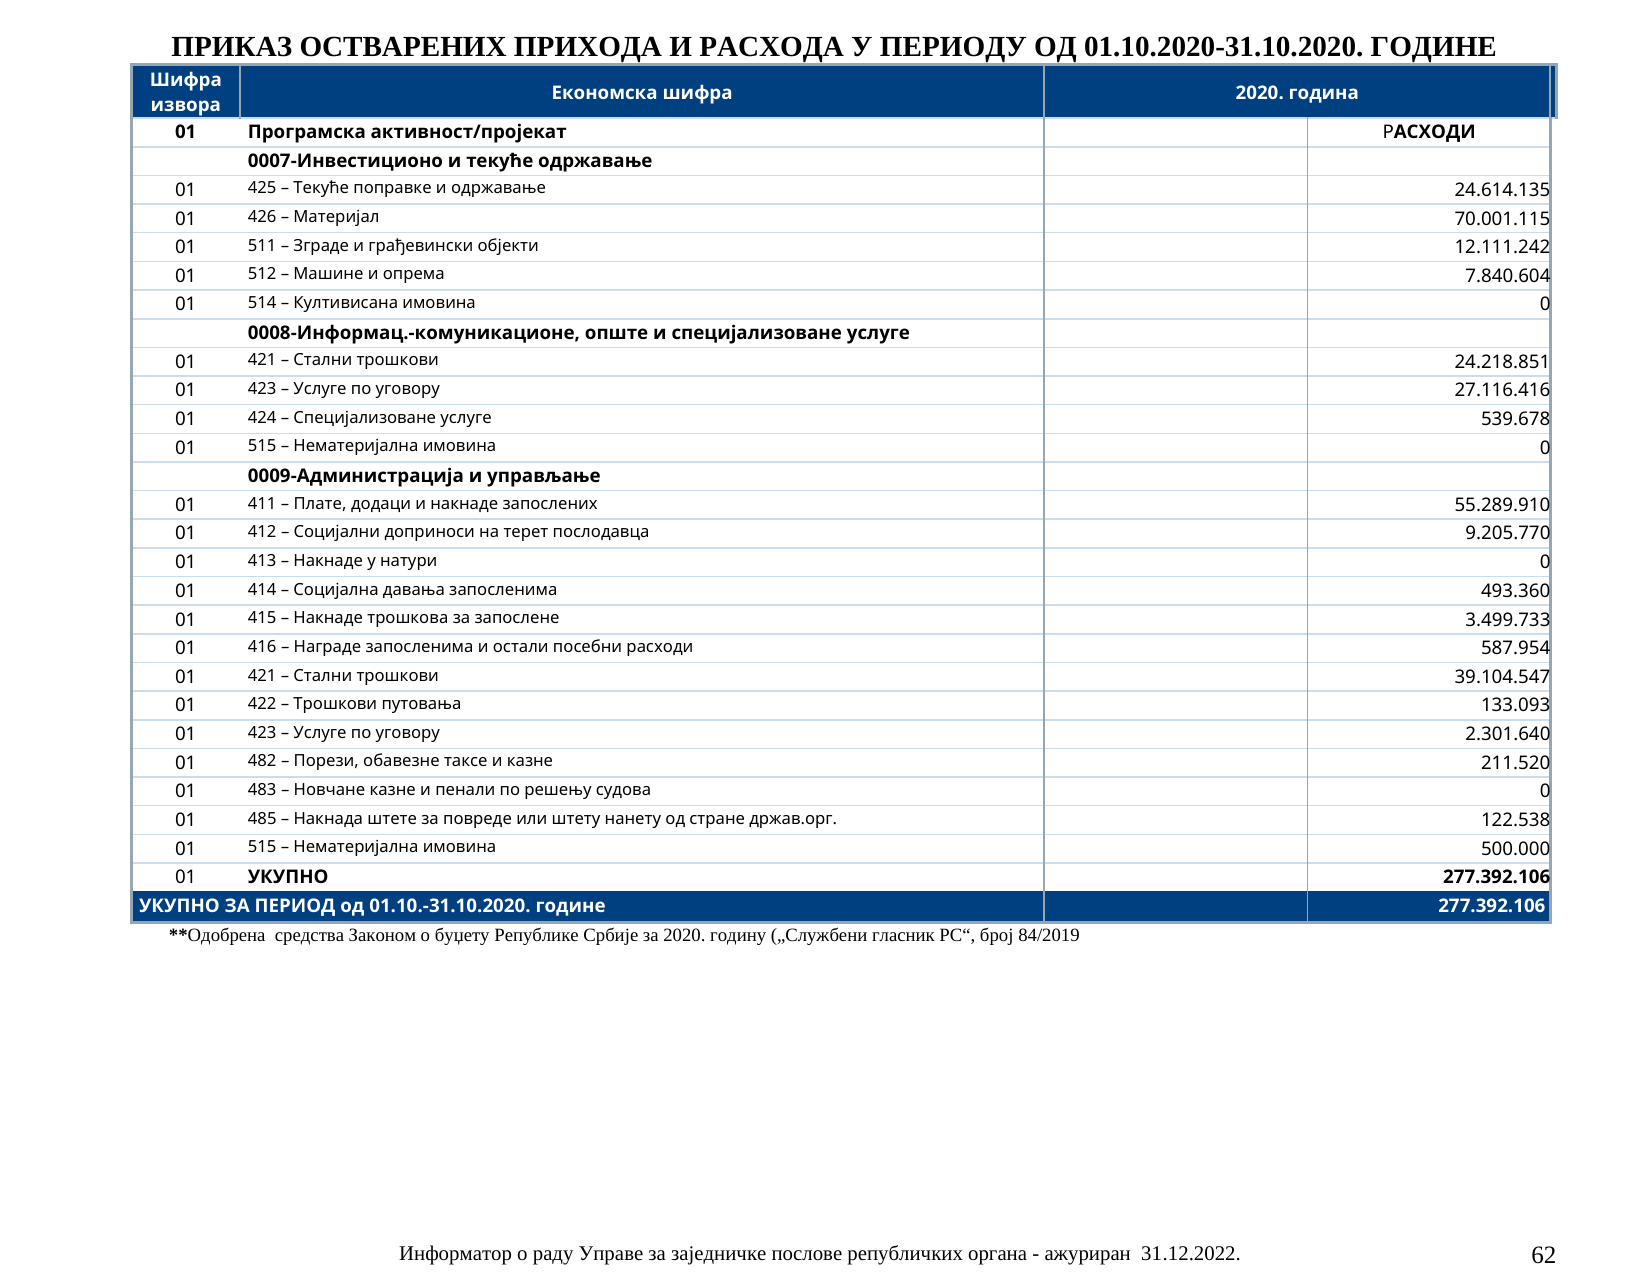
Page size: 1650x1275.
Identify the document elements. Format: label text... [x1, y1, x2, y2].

table_cell [1552, 690, 1556, 719]
table_cell 01 [133, 348, 240, 375]
table_cell [1045, 176, 1307, 203]
table_cell [1552, 518, 1556, 547]
table_cell 0009-Администрација и управљање [240, 463, 1043, 490]
table_cell [1045, 549, 1307, 576]
table_cell 423 – Услуге по уговору [240, 721, 1043, 747]
table_cell [1552, 175, 1556, 203]
table_cell 416 – Награде запосленима и остали посебни расходи [240, 635, 1043, 662]
table_cell [1045, 635, 1307, 662]
table_cell [1552, 261, 1556, 289]
table_cell [1045, 148, 1307, 174]
table_cell 01 [133, 520, 240, 547]
table_cell 539.678 [1308, 405, 1549, 432]
table_cell 01 [133, 233, 240, 261]
table_cell 01 [133, 577, 240, 604]
table_cell [1308, 463, 1549, 490]
table_cell 277.392.106 [1308, 864, 1549, 891]
table_cell [1552, 146, 1556, 174]
table_cell 01 [133, 835, 240, 862]
table_cell [1552, 461, 1556, 490]
table_cell [1552, 318, 1556, 346]
table_header Шифра извора [133, 66, 239, 117]
table_cell 500.000 [1308, 835, 1549, 862]
table_cell [1045, 520, 1307, 547]
table_cell 424 – Специјализоване услуге [240, 405, 1043, 432]
table_cell 133.093 [1308, 692, 1549, 719]
table_cell 0 [1308, 291, 1549, 318]
table_cell 414 – Социјална давања запосленима [240, 577, 1043, 604]
table_cell 01 [133, 635, 240, 662]
table_cell 9.205.770 [1308, 520, 1549, 547]
table_cell [1045, 606, 1307, 633]
table_cell 515 – Нематеријална имовина [240, 434, 1043, 461]
table_cell [1552, 891, 1556, 921]
table_cell 425 – Текуће поправке и одржавање [240, 176, 1043, 203]
table_cell [1552, 662, 1556, 690]
table_cell 0 [1308, 549, 1549, 576]
table_cell 01 [133, 205, 240, 232]
table_cell 422 – Трошкови путовања [240, 692, 1043, 719]
table_cell [1552, 375, 1556, 404]
table_cell 01 [133, 806, 240, 833]
table_cell [1552, 547, 1556, 576]
table_cell [1552, 862, 1556, 891]
table_cell 0008-Информац.-комуникационе, опште и специјализоване услуге [240, 320, 1043, 346]
table_cell 415 – Накнаде трошкова за запослене [240, 606, 1043, 633]
table_cell 426 – Материјал [240, 205, 1043, 232]
table_cell 01 [133, 663, 240, 690]
table_cell 01 [133, 119, 240, 146]
table_cell [1308, 320, 1549, 346]
table_cell [1045, 778, 1307, 805]
table_cell [1045, 835, 1307, 862]
table_cell [1045, 348, 1307, 375]
table_cell 493.360 [1308, 577, 1549, 604]
table_cell 413 – Накнаде у натури [240, 549, 1043, 576]
table_cell [1045, 377, 1307, 404]
table_cell [1045, 891, 1307, 921]
table_cell 01 [133, 377, 240, 404]
table_cell [133, 463, 240, 490]
table_cell Програмска активност/пројекат [240, 119, 1043, 146]
table_cell 0007-Инвестиционо и текуће одржавање [240, 148, 1043, 174]
table_cell [133, 320, 240, 346]
table_cell 01 [133, 692, 240, 719]
table_cell 01 [133, 749, 240, 776]
table_cell [1045, 205, 1307, 232]
table_cell [1045, 119, 1307, 146]
table_cell [1045, 233, 1307, 261]
table_cell [1552, 232, 1556, 261]
table_cell 421 – Стални трошкови [240, 663, 1043, 690]
table_cell 421 – Стални трошкови [240, 348, 1043, 375]
table_cell 12.111.242 [1308, 233, 1549, 261]
table_cell 01 [133, 606, 240, 633]
table_cell [1552, 604, 1556, 633]
table_cell [1045, 262, 1307, 289]
table_cell [1045, 577, 1307, 604]
table_cell 01 [133, 778, 240, 805]
table_cell [1552, 433, 1556, 461]
text **Одобрена средства Законом о буџету Републике Србије за 2020. годину („Службени гласник РС“, број 84/2019 [169, 924, 1556, 945]
table_cell 423 – Услуге по уговору [240, 377, 1043, 404]
table_cell 587.954 [1308, 635, 1549, 662]
text ПРИКАЗ ОСТВАРЕНИХ ПРИХОДА И РАСХОДА У ПЕРИОДУ ОД 01.10.2020-31.10.2020. ГОДИНЕ [112, 29, 1556, 63]
table_cell [1045, 749, 1307, 776]
table_cell 01 [133, 405, 240, 432]
table_cell 27.116.416 [1308, 377, 1549, 404]
table_cell 01 [133, 262, 240, 289]
table_cell РАСХОДИ [1308, 119, 1549, 146]
table_cell [1045, 721, 1307, 747]
table_cell 411 – Плате, додаци и накнаде запослених [240, 491, 1043, 518]
table_header Економска шифра [241, 66, 1043, 117]
table_cell [1552, 119, 1556, 146]
table_cell [1045, 291, 1307, 318]
table_cell [1552, 633, 1556, 662]
table_cell [1045, 491, 1307, 518]
table_cell [1552, 576, 1556, 604]
table_cell 122.538 [1308, 806, 1549, 833]
table_cell 7.840.604 [1308, 262, 1549, 289]
table_cell 01 [133, 434, 240, 461]
table_cell [1045, 692, 1307, 719]
table_cell [1045, 864, 1307, 891]
table_cell УКУПНО ЗА ПЕРИОД од 01.10.-31.10.2020. године [133, 891, 1043, 921]
table_cell 70.001.115 [1308, 205, 1549, 232]
table_cell [1552, 289, 1556, 318]
table_cell 39.104.547 [1308, 663, 1549, 690]
table_cell 515 – Нематеријална имовина [240, 835, 1043, 862]
table_cell 01 [133, 864, 240, 891]
table_header 2020. година [1045, 66, 1549, 117]
table_cell 511 – Зграде и грађевински објекти [240, 233, 1043, 261]
table_cell [1552, 490, 1556, 518]
table_cell 24.218.851 [1308, 348, 1549, 375]
table_cell 512 – Машине и опрема [240, 262, 1043, 289]
table_cell [133, 148, 240, 174]
table_cell 485 – Накнада штете за повреде или штету нанету од стране држав.орг. [240, 806, 1043, 833]
table_cell [1045, 663, 1307, 690]
table_cell [1308, 148, 1549, 174]
table_cell [1552, 346, 1556, 375]
table_cell [1045, 463, 1307, 490]
table_cell 483 – Новчане казне и пенали по решењу судова [240, 778, 1043, 805]
table_cell 0 [1308, 778, 1549, 805]
table_cell [1045, 405, 1307, 432]
table_cell [1045, 434, 1307, 461]
table_cell 3.499.733 [1308, 606, 1549, 633]
table_cell [1552, 805, 1556, 833]
table_cell 482 – Порези, обавезне таксе и казне [240, 749, 1043, 776]
table_cell [1552, 776, 1556, 805]
table_cell 211.520 [1308, 749, 1549, 776]
table_cell 2.301.640 [1308, 721, 1549, 747]
table_cell [1552, 404, 1556, 432]
table_cell 01 [133, 549, 240, 576]
table_cell 01 [133, 176, 240, 203]
table_header [1551, 66, 1555, 117]
table_cell 0 [1308, 434, 1549, 461]
table_cell 514 – Култивисана имовина [240, 291, 1043, 318]
table_cell 01 [133, 291, 240, 318]
table_cell [1552, 747, 1556, 776]
table_cell 412 – Социјални доприноси на терет послодавца [240, 520, 1043, 547]
table_cell УКУПНО [240, 864, 1043, 891]
table_cell 01 [133, 721, 240, 747]
table_cell 01 [133, 491, 240, 518]
table_cell [1045, 806, 1307, 833]
table_cell [1045, 320, 1307, 346]
table_cell [1552, 834, 1556, 862]
table_cell 55.289.910 [1308, 491, 1549, 518]
table_cell [1552, 203, 1556, 232]
table_cell 277.392.106 [1308, 891, 1549, 921]
table_cell 24.614.135 [1308, 176, 1549, 203]
table_cell [1552, 719, 1556, 747]
